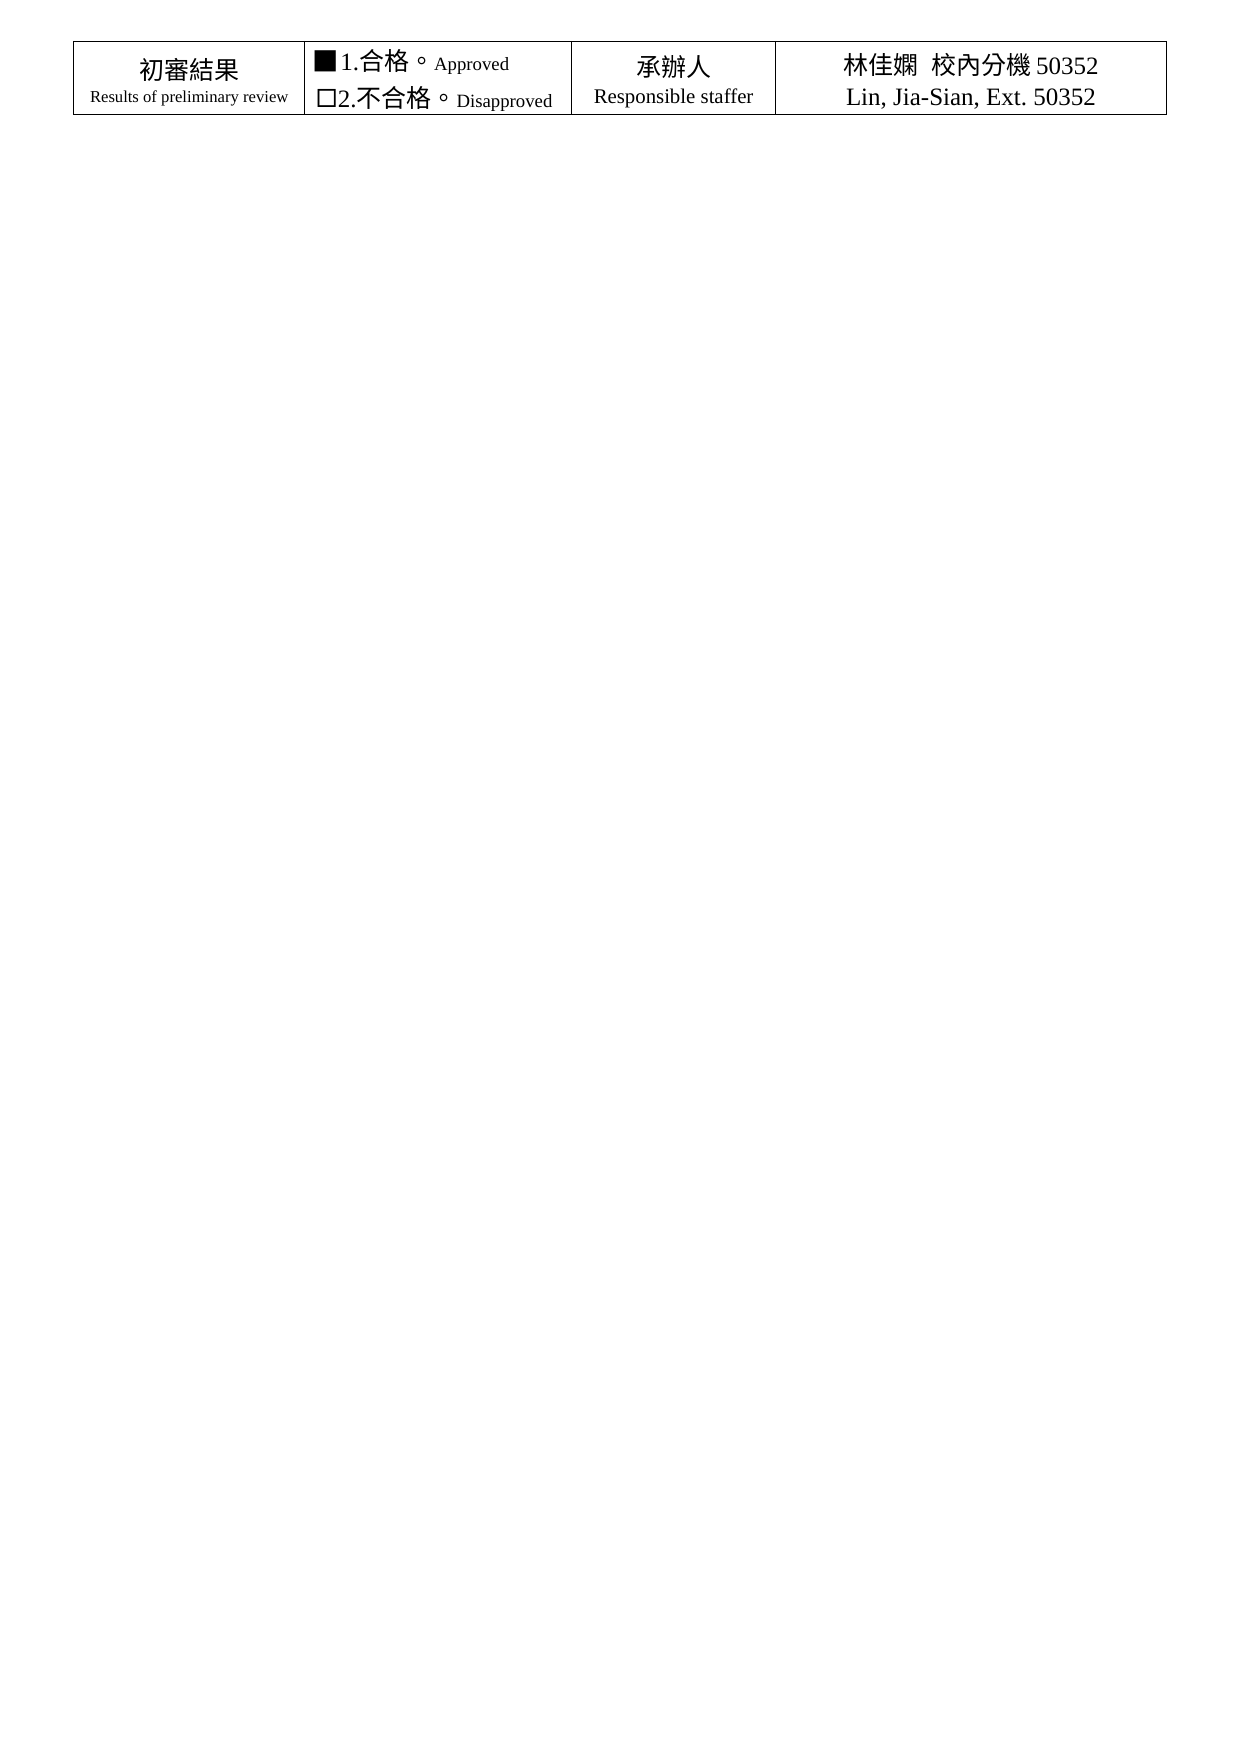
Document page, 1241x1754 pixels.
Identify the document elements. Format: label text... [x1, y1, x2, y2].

table_cell 承辦人 Responsible staffer [572, 42, 775, 114]
table_cell 1.合格。Approved 2.不合格。Disapproved [305, 42, 571, 114]
table_cell 初審結果 Results of preliminary review [74, 42, 304, 114]
table_cell 林佳嫻 校內分機50352 Lin, Jia-Sian, Ext. 50352 [776, 42, 1166, 114]
